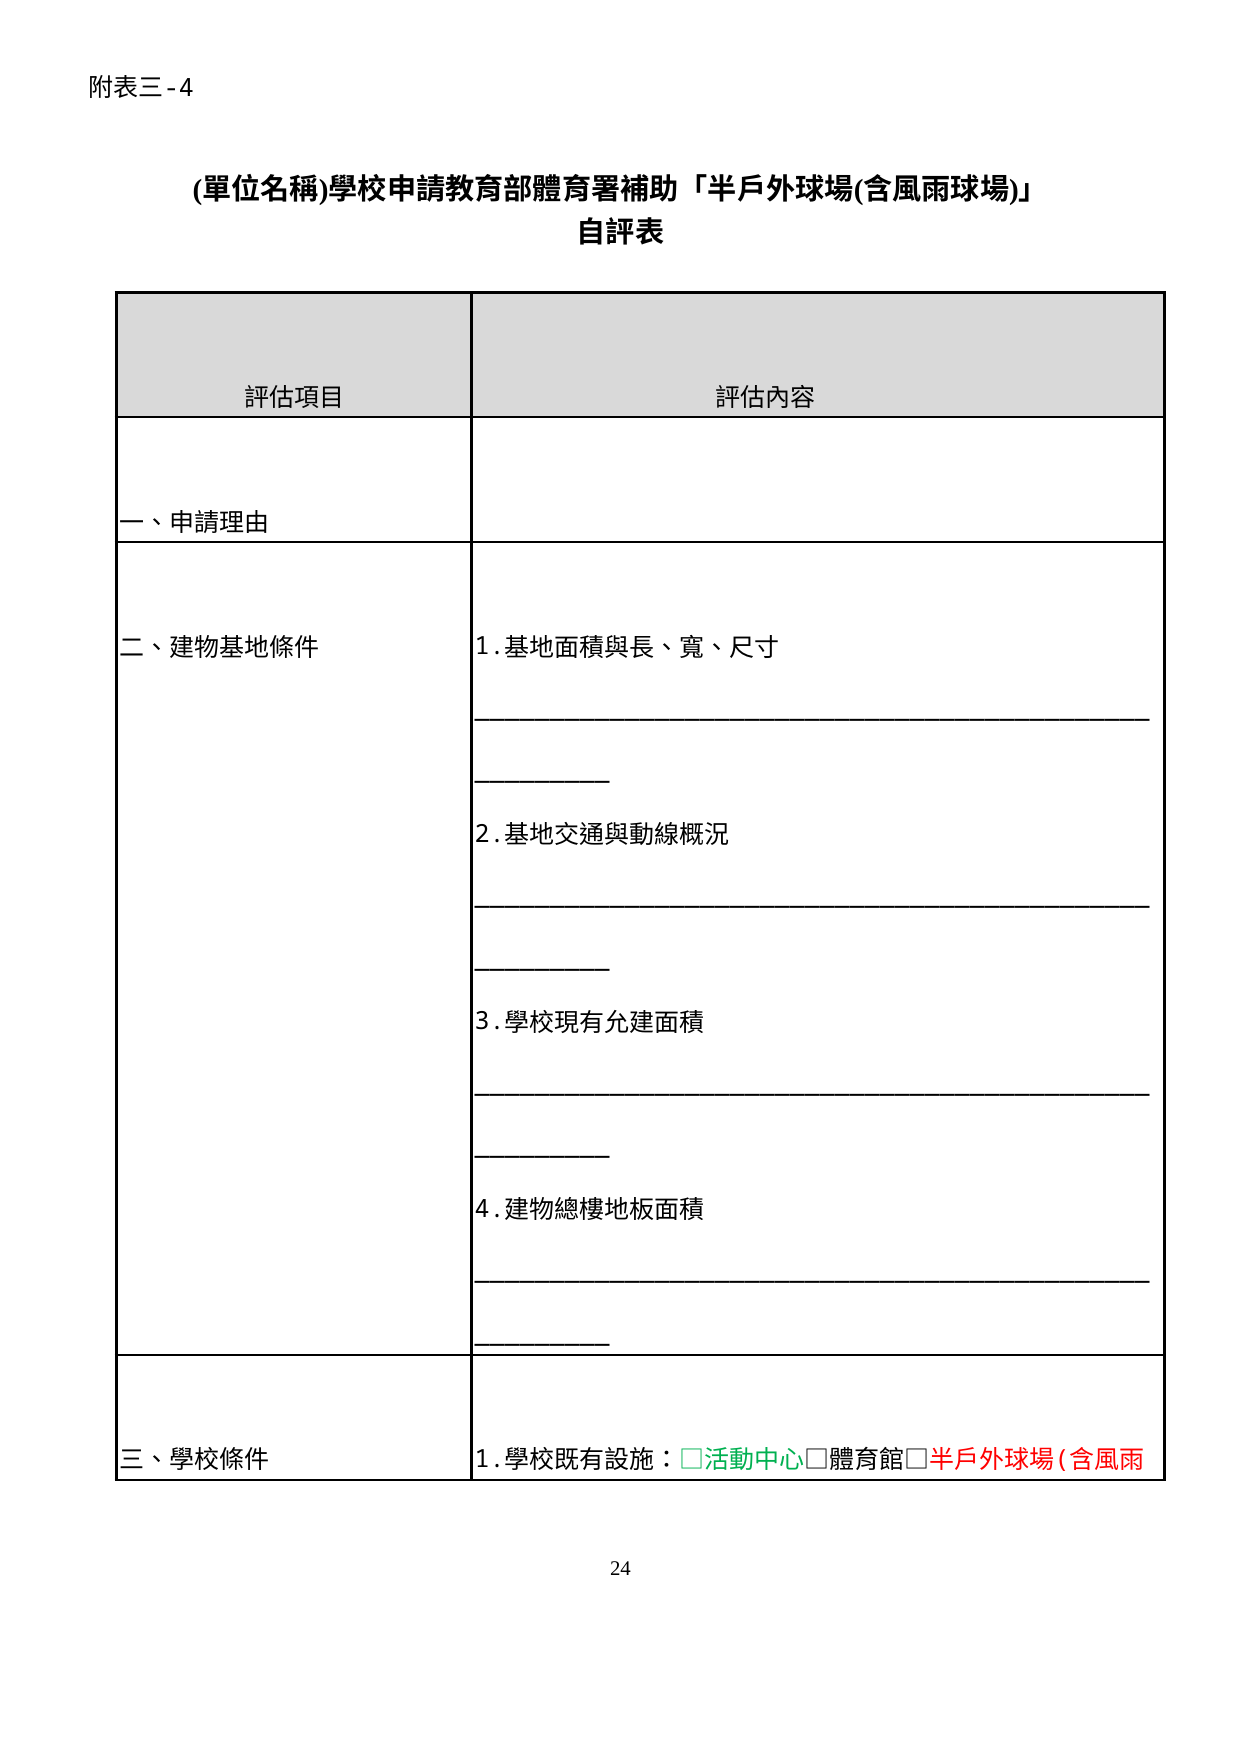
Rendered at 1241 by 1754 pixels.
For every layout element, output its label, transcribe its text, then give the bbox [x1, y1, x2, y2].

table_cell 1.基地面積與長、寬、尺寸 ______________________________________________________ 2.基地交通與動線概況 ______________________________________________________ 3.學校現有允建面積 ______________________________________________________ 4.建物總樓地板面積 ______________________________________________________ [473, 543, 1163, 1353]
text 附表三-4 [88, 68, 204, 104]
table_cell 三、學校條件 [118, 1356, 470, 1478]
table_header 評估內容 [473, 294, 1163, 416]
table_cell 一、申請理由 [118, 418, 470, 541]
table_cell [473, 418, 1163, 541]
table_cell 二、建物基地條件 [118, 543, 470, 1353]
table_cell 1.學校既有設施：□活動中心□體育館□半戶外球場(含風雨 [473, 1356, 1163, 1478]
table_header 評估項目 [118, 294, 470, 416]
text (單位名稱)學校申請教育部體育署補助「半戶外球場(含風雨球場)」自評表 [187, 166, 1053, 251]
